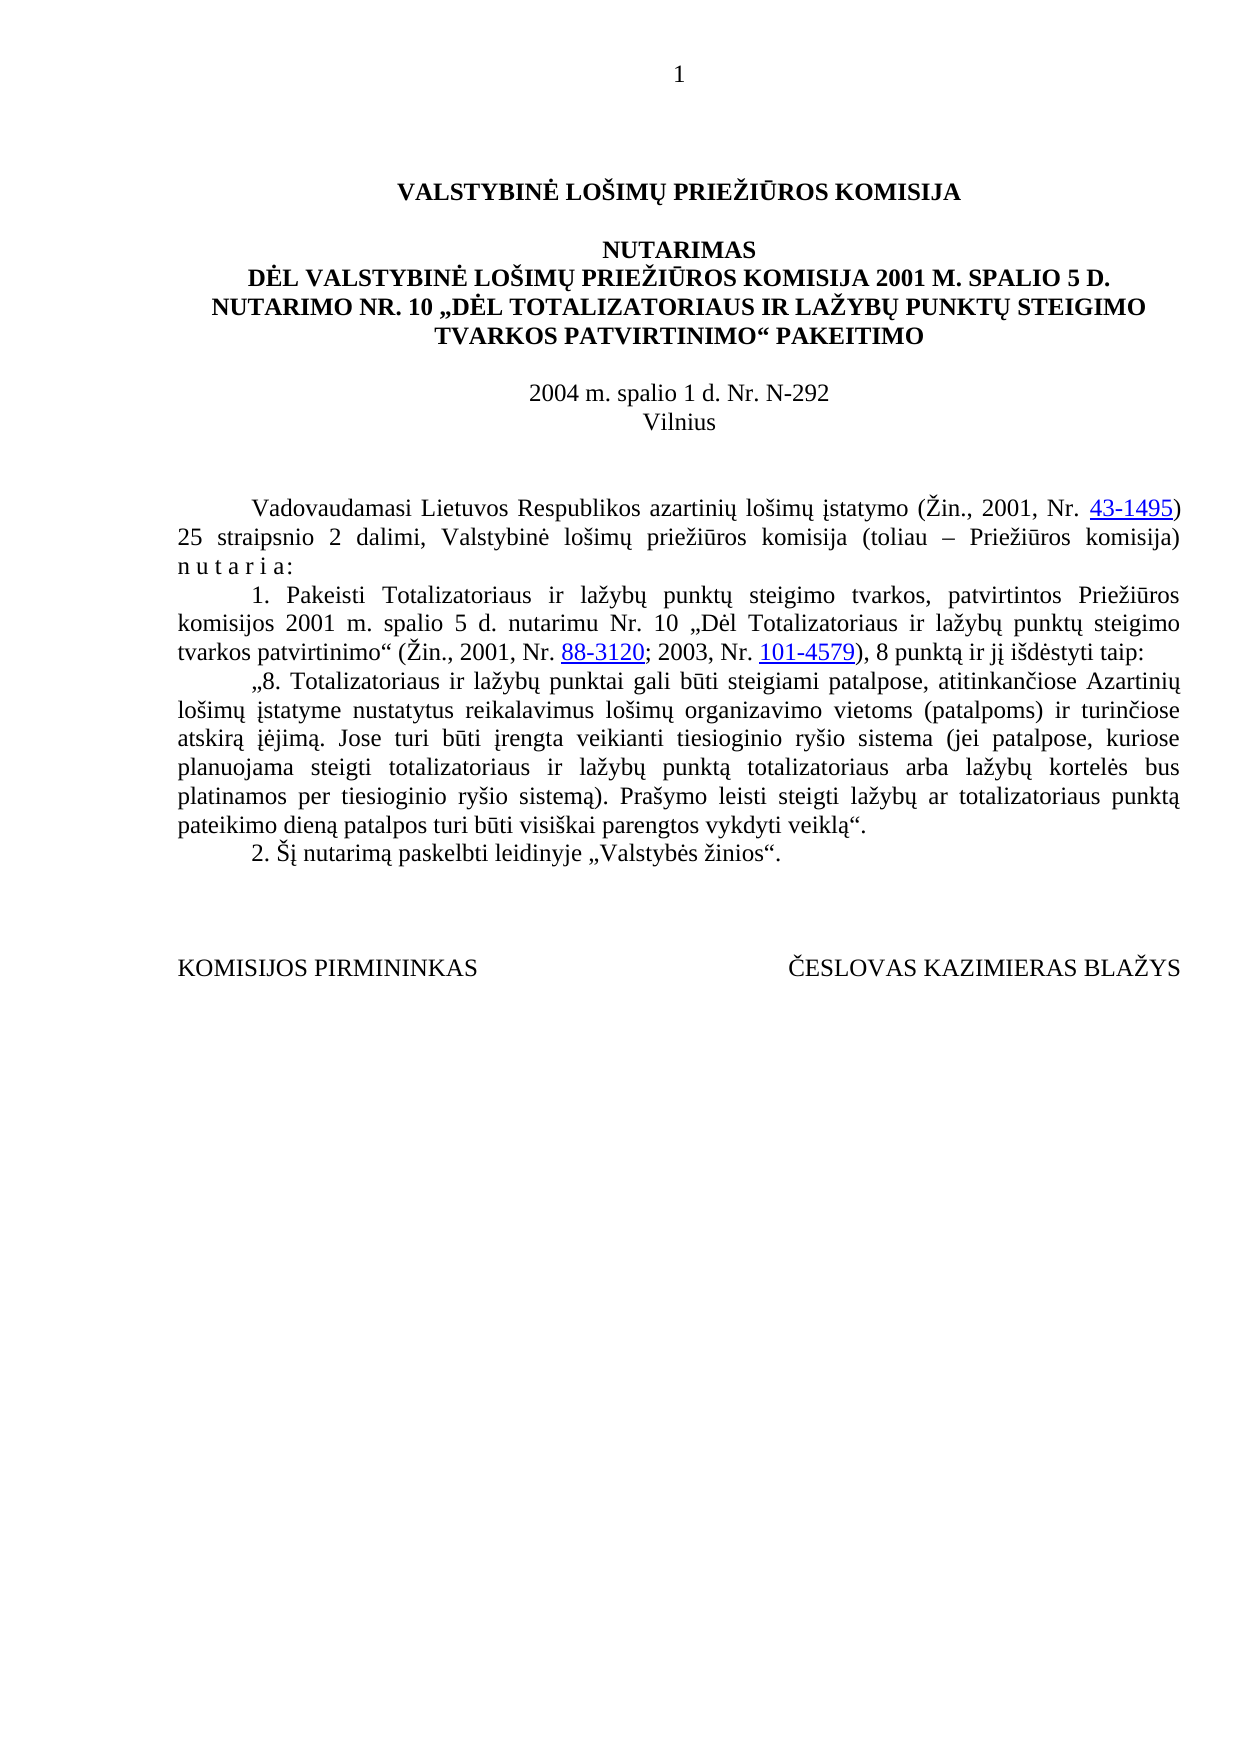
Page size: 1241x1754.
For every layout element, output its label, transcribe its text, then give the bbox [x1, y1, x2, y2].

text Vadovaudamasi Lietuvos Respublikos azartinių lošimų įstatymo (Žin., 2001, Nr. 43-1495) 25 straipsnio 2 dalimi, Valstybinė lošimų priežiūros komisija (toliau – Priežiūros komisija) nutaria: [177, 493, 1181, 580]
text NUTARIMAS [177, 235, 1181, 263]
text Vilnius [177, 407, 1181, 436]
text VALSTYBINĖ LOŠIMŲ PRIEŽIŪROS KOMISIJA [177, 177, 1181, 206]
text KOMISIJOS PIRMININKAS ČESLOVAS KAZIMIERAS BLAŽYS [177, 953, 1181, 982]
text DĖL VALSTYBINĖ LOŠIMŲ PRIEŽIŪROS KOMISIJA 2001 M. SPALIO 5 D. NUTARIMO NR. 10 „DĖL TOTALIZATORIAUS IR LAŽYBŲ PUNKTŲ STEIGIMO TVARKOS PATVIRTINIMO“ PAKEITIMO [177, 263, 1181, 350]
text 1. Pakeisti Totalizatoriaus ir lažybų punktų steigimo tvarkos, patvirtintos Priežiūros komisijos 2001 m. spalio 5 d. nutarimu Nr. 10 „Dėl Totalizatoriaus ir lažybų punktų steigimo tvarkos patvirtinimo“ (Žin., 2001, Nr. 88-3120; 2003, Nr. 101-4579), 8 punktą ir jį išdėstyti taip: [177, 580, 1181, 666]
text 2. Šį nutarimą paskelbti leidinyje „Valstybės žinios“. [177, 838, 1181, 867]
text 2004 m. spalio 1 d. Nr. N-292 [177, 378, 1181, 407]
text „8. Totalizatoriaus ir lažybų punktai gali būti steigiami patalpose, atitinkančiose Azartinių lošimų įstatyme nustatytus reikalavimus lošimų organizavimo vietoms (patalpoms) ir turinčiose atskirą įėjimą. Jose turi būti įrengta veikianti tiesioginio ryšio sistema (jei patalpose, kuriose planuojama steigti totalizatoriaus ir lažybų punktą totalizatoriaus arba lažybų kortelės bus platinamos per tiesioginio ryšio sistemą). Prašymo leisti steigti lažybų ar totalizatoriaus punktą pateikimo dieną patalpos turi būti visiškai parengtos vykdyti veiklą“. [177, 666, 1181, 838]
